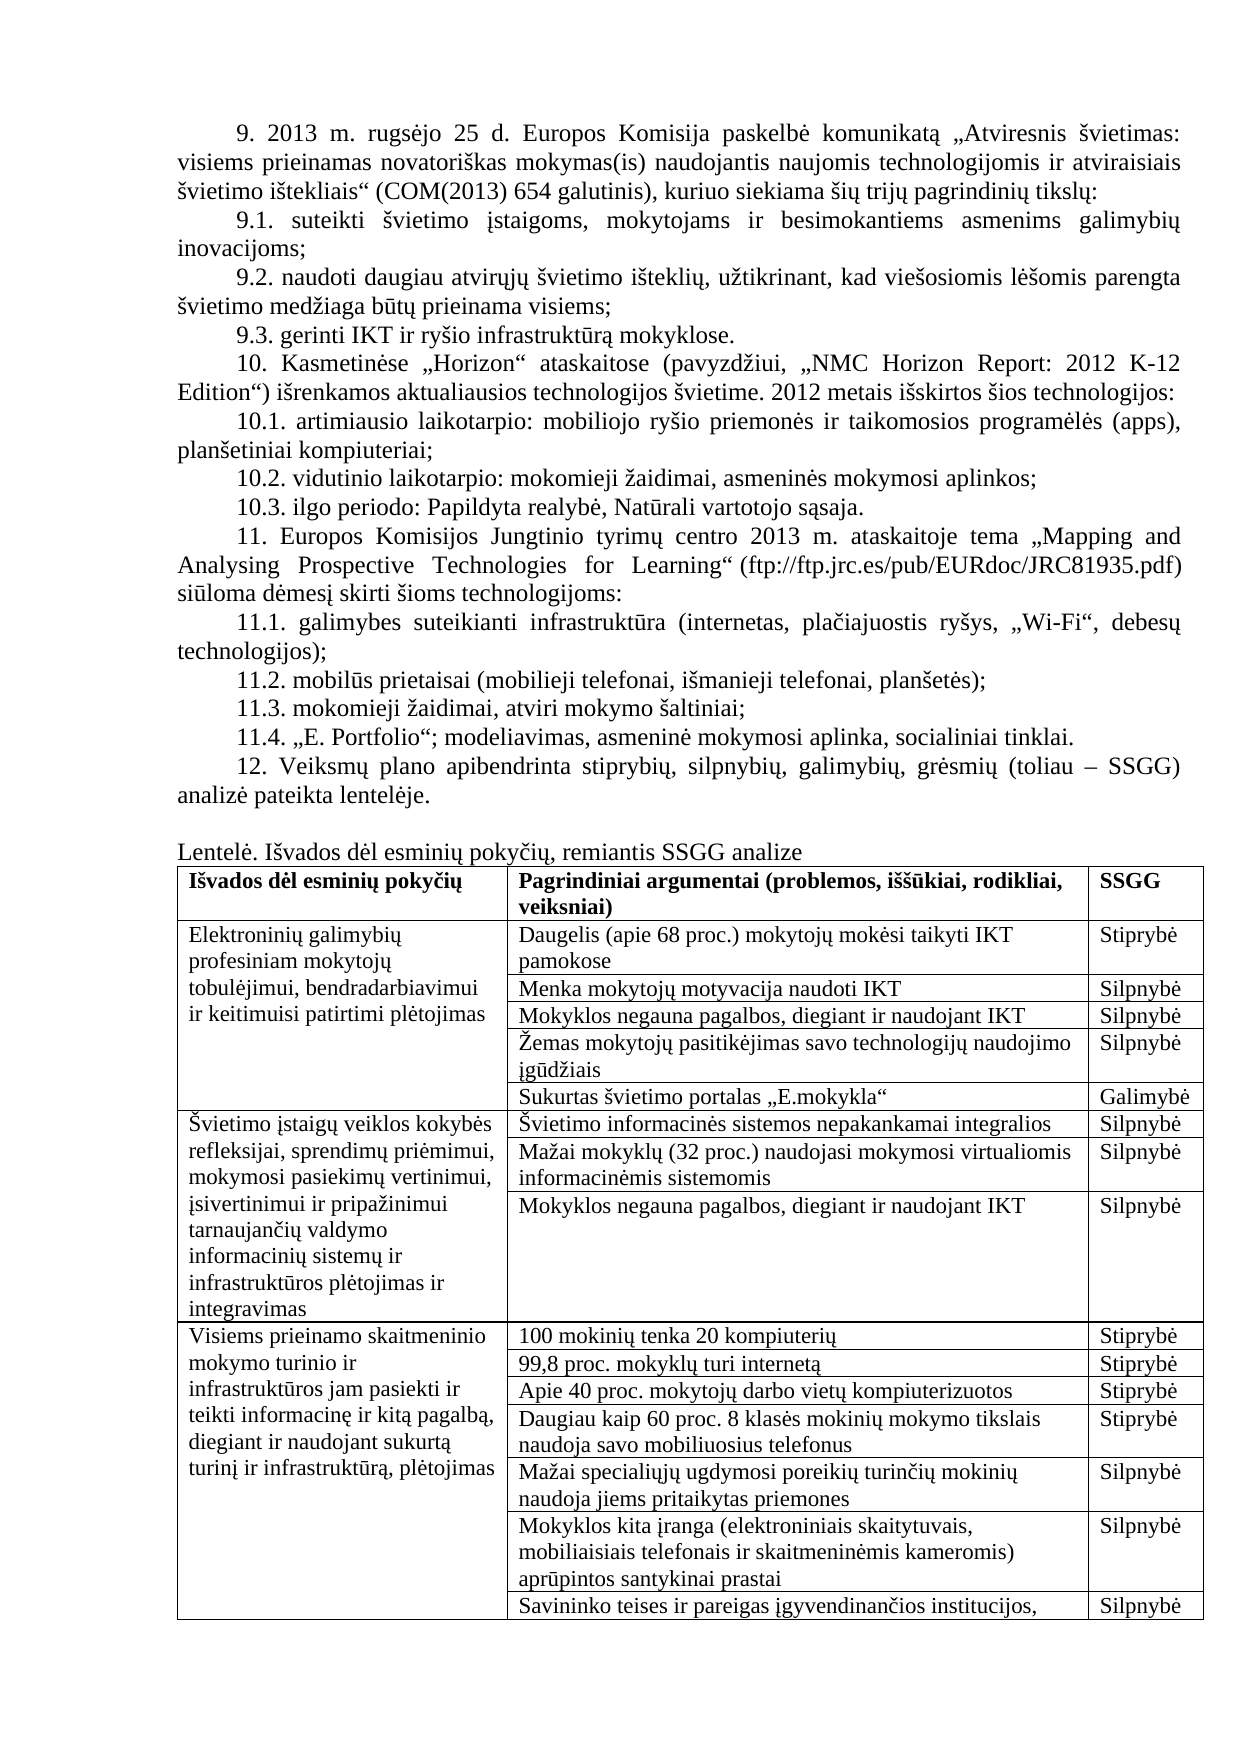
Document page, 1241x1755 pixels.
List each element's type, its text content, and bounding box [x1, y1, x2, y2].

table_cell Silpnybė [1089, 1458, 1203, 1511]
table_cell Stiprybė [1089, 1323, 1203, 1349]
table_cell Žemas mokytojų pasitikėjimas savo technologijų naudojimo įgūdžiais [508, 1029, 1088, 1082]
table_cell Mokyklos kita įranga (elektroniniais skaitytuvais, mobiliaisiais telefonais ir skaitmeninėmis kameromis) aprūpintos santykinai prastai [508, 1512, 1088, 1591]
table_cell Mažai specialiųjų ugdymosi poreikių turinčių mokinių naudoja jiems pritaikytas priemones [508, 1458, 1088, 1511]
text 11.1. galimybes suteikianti infrastruktūra (internetas, plačiajuostis ryšys, „Wi-Fi“, debesų technologijos); [177, 607, 1182, 665]
table_cell Silpnybė [1089, 1002, 1203, 1028]
text Lentelė. Išvados dėl esminių pokyčių, remiantis SSGG analize [177, 837, 1182, 866]
text 9.3. gerinti IKT ir ryšio infrastruktūrą mokyklose. [177, 320, 1182, 348]
text 10.1. artimiausio laikotarpio: mobiliojo ryšio priemonės ir taikomosios programėlės (apps), planšetiniai kompiuteriai; [177, 406, 1182, 463]
table_cell Silpnybė [1089, 1192, 1203, 1321]
table_cell Mokyklos negauna pagalbos, diegiant ir naudojant IKT [508, 1002, 1088, 1028]
table_cell Galimybė [1089, 1083, 1203, 1109]
text 9.1. suteikti švietimo įstaigoms, mokytojams ir besimokantiems asmenims galimybių inovacijoms; [177, 205, 1182, 262]
table_header Pagrindiniai argumentai (problemos, iššūkiai, rodikliai, veiksniai) [508, 867, 1088, 920]
table_cell Visiems prieinamo skaitmeninio mokymo turinio ir infrastruktūros jam pasiekti ir teikti informacinę ir kitą pagalbą, diegiant ir naudojant sukurtą turinį ir infrastruktūrą, plėtojimas [178, 1323, 507, 1618]
text 11.4. „E. Portfolio“; modeliavimas, asmeninė mokymosi aplinka, socialiniai tinklai. [177, 722, 1182, 751]
table_cell Daugiau kaip 60 proc. 8 klasės mokinių mokymo tikslais naudoja savo mobiliuosius telefonus [508, 1405, 1088, 1457]
text 10.3. ilgo periodo: Papildyta realybė, Natūrali vartotojo sąsaja. [177, 492, 1182, 521]
text 12. Veiksmų plano apibendrinta stiprybių, silpnybių, galimybių, grėsmių (toliau – SSGG) analizė pateikta lentelėje. [177, 751, 1182, 808]
table_cell Menka mokytojų motyvacija naudoti IKT [508, 975, 1088, 1001]
text 10.2. vidutinio laikotarpio: mokomieji žaidimai, asmeninės mokymosi aplinkos; [177, 463, 1182, 492]
text 11. Europos Komisijos Jungtinio tyrimų centro 2013 m. ataskaitoje tema „Mapping and Analysing Prospective Technologies for Learning“ (ftp://ftp.jrc.es/pub/EURdoc/JRC81935.pdf) siūloma dėmesį skirti šioms technologijoms: [177, 521, 1182, 607]
table_cell Silpnybė [1089, 975, 1203, 1001]
text 10. Kasmetinėse „Horizon“ ataskaitose (pavyzdžiui, „NMC Horizon Report: 2012 K-12 Edition“) išrenkamos aktualiausios technologijos švietime. 2012 metais išskirtos šios technologijos: [177, 348, 1182, 406]
text 11.3. mokomieji žaidimai, atviri mokymo šaltiniai; [177, 693, 1182, 722]
table_cell Silpnybė [1089, 1029, 1203, 1082]
table_cell Mažai mokyklų (32 proc.) naudojasi mokymosi virtualiomis informacinėmis sistemomis [508, 1138, 1088, 1191]
table_cell Mokyklos negauna pagalbos, diegiant ir naudojant IKT [508, 1192, 1088, 1321]
text 9.2. naudoti daugiau atvirųjų švietimo išteklių, užtikrinant, kad viešosiomis lėšomis parengta švietimo medžiaga būtų prieinama visiems; [177, 262, 1182, 320]
text 11.2. mobilūs prietaisai (mobilieji telefonai, išmanieji telefonai, planšetės); [177, 665, 1182, 693]
text 9. 2013 m. rugsėjo 25 d. Europos Komisija paskelbė komunikatą „Atviresnis švietimas: visiems prieinamas novatoriškas mokymas(is) naudojantis naujomis technologijomis ir atviraisiais švietimo ištekliais“ (COM(2013) 654 galutinis), kuriuo siekiama šių trijų pagrindinių tikslų: [177, 118, 1182, 205]
table_cell Silpnybė [1089, 1111, 1203, 1137]
table_cell Daugelis (apie 68 proc.) mokytojų mokėsi taikyti IKT pamokose [508, 921, 1088, 973]
table_cell 99,8 proc. mokyklų turi internetą [508, 1350, 1088, 1376]
table_cell Stiprybė [1089, 921, 1203, 973]
table_cell Silpnybė [1089, 1592, 1203, 1618]
table_cell Silpnybė [1089, 1138, 1203, 1191]
table_cell Švietimo įstaigų veiklos kokybės refleksijai, sprendimų priėmimui, mokymosi pasiekimų vertinimui, įsivertinimui ir pripažinimui tarnaujančių valdymo informacinių sistemų ir infrastruktūros plėtojimas ir integravimas [178, 1111, 507, 1321]
table_cell Sukurtas švietimo portalas „E.mokykla“ [508, 1083, 1088, 1109]
table_cell Elektroninių galimybių profesiniam mokytojų tobulėjimui, bendradarbiavimui ir keitimuisi patirtimi plėtojimas [178, 921, 507, 1109]
table_cell Stiprybė [1089, 1350, 1203, 1376]
table_cell Stiprybė [1089, 1405, 1203, 1457]
table_header Išvados dėl esminių pokyčių [178, 867, 507, 920]
table_cell 100 mokinių tenka 20 kompiuterių [508, 1323, 1088, 1349]
table_header SSGG [1089, 867, 1203, 920]
table_cell Savininko teises ir pareigas įgyvendinančios institucijos, [508, 1592, 1088, 1618]
table_cell Apie 40 proc. mokytojų darbo vietų kompiuterizuotos [508, 1377, 1088, 1403]
table_cell Silpnybė [1089, 1512, 1203, 1591]
table_cell Švietimo informacinės sistemos nepakankamai integralios [508, 1111, 1088, 1137]
table_cell Stiprybė [1089, 1377, 1203, 1403]
